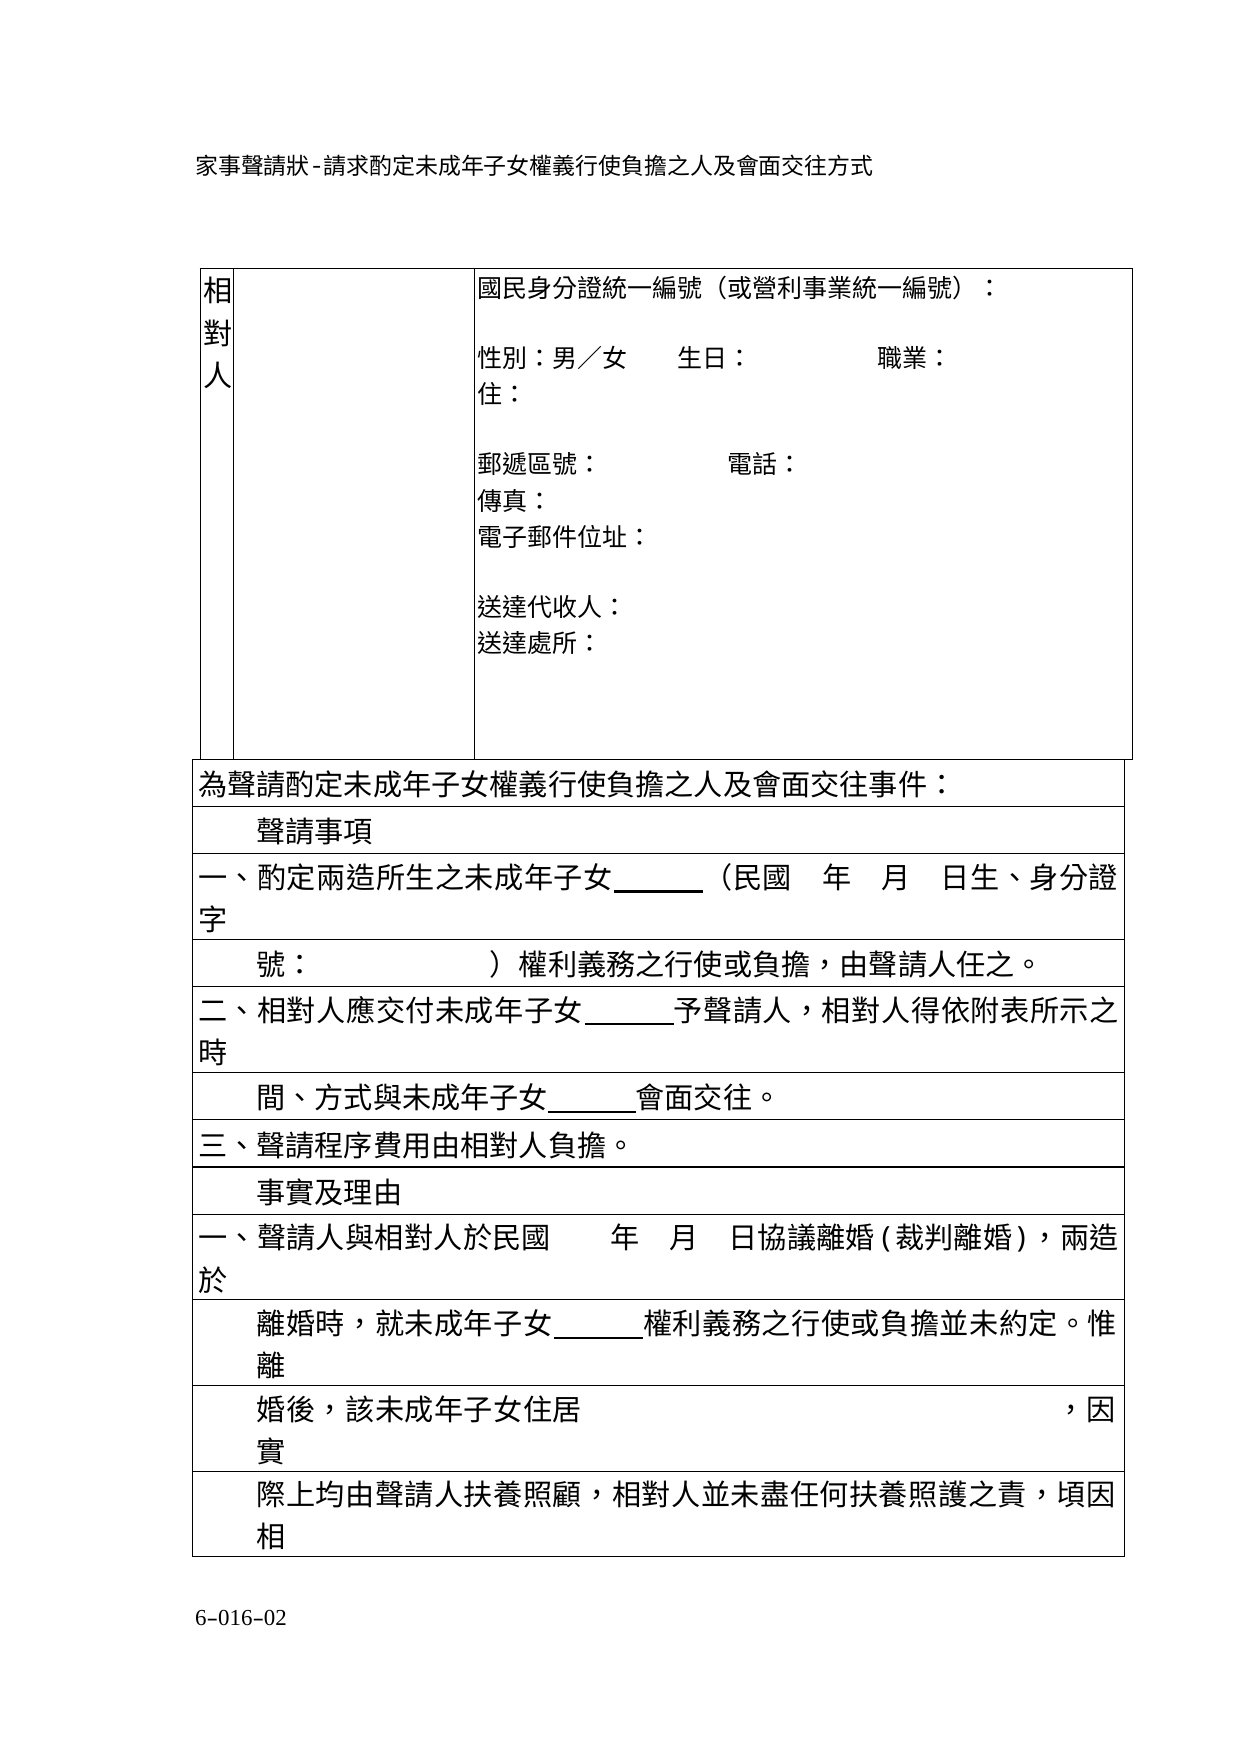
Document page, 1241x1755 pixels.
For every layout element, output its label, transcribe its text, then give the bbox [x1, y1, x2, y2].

table_cell [1125, 760, 1133, 806]
table_cell 聲請事項 [193, 807, 1124, 853]
table_cell [1125, 1471, 1133, 1556]
table_cell 國民身分證統一編號（或營利事業統一編號）： 性別：男／女 生日： 職業： 住： 郵遞區號： 電話： 傳真： 電子郵件位址： 送達代收人： 送達處所： [475, 269, 1132, 759]
table_cell 二、相對人應交付未成年子女 予聲請人，相對人得依附表所示之時 [193, 987, 1124, 1072]
table_cell [1125, 1214, 1133, 1299]
table_cell [1125, 1299, 1133, 1385]
table_cell [1125, 1072, 1133, 1119]
table_cell 為聲請酌定未成年子女權義行使負擔之人及會面交往事件： [193, 760, 1124, 806]
table_cell [234, 269, 474, 759]
table_cell 三、聲請程序費用由相對人負擔。 [193, 1120, 1124, 1166]
table_cell [1125, 853, 1133, 939]
table_cell 事實及理由 [193, 1168, 1124, 1214]
table_cell 一、聲請人與相對人於民國 年 月 日協議離婚(裁判離婚)，兩造於 [193, 1215, 1124, 1299]
table_cell [1125, 806, 1133, 853]
table_cell [1125, 1166, 1133, 1214]
table_cell 婚後，該未成年子女住居 ，因實 [193, 1386, 1124, 1471]
table_cell [1125, 1119, 1133, 1166]
table_cell 相對人 [201, 269, 233, 759]
table_cell 一、酌定兩造所生之未成年子女 （民國 年 月 日生、身分證字 [193, 854, 1124, 939]
table_cell 際上均由聲請人扶養照顧，相對人並未盡任何扶養照護之責，頃因相 [193, 1472, 1124, 1556]
table_cell [1125, 939, 1133, 986]
table_cell [1125, 1385, 1133, 1471]
table_cell 離婚時，就未成年子女 權利義務之行使或負擔並未約定。惟離 [193, 1300, 1124, 1385]
table_cell [193, 268, 200, 759]
table_cell 間、方式與未成年子女 會面交往。 [193, 1073, 1124, 1119]
table_cell 號： ）權利義務之行使或負擔，由聲請人任之。 [193, 940, 1124, 986]
table_cell [1125, 986, 1133, 1072]
